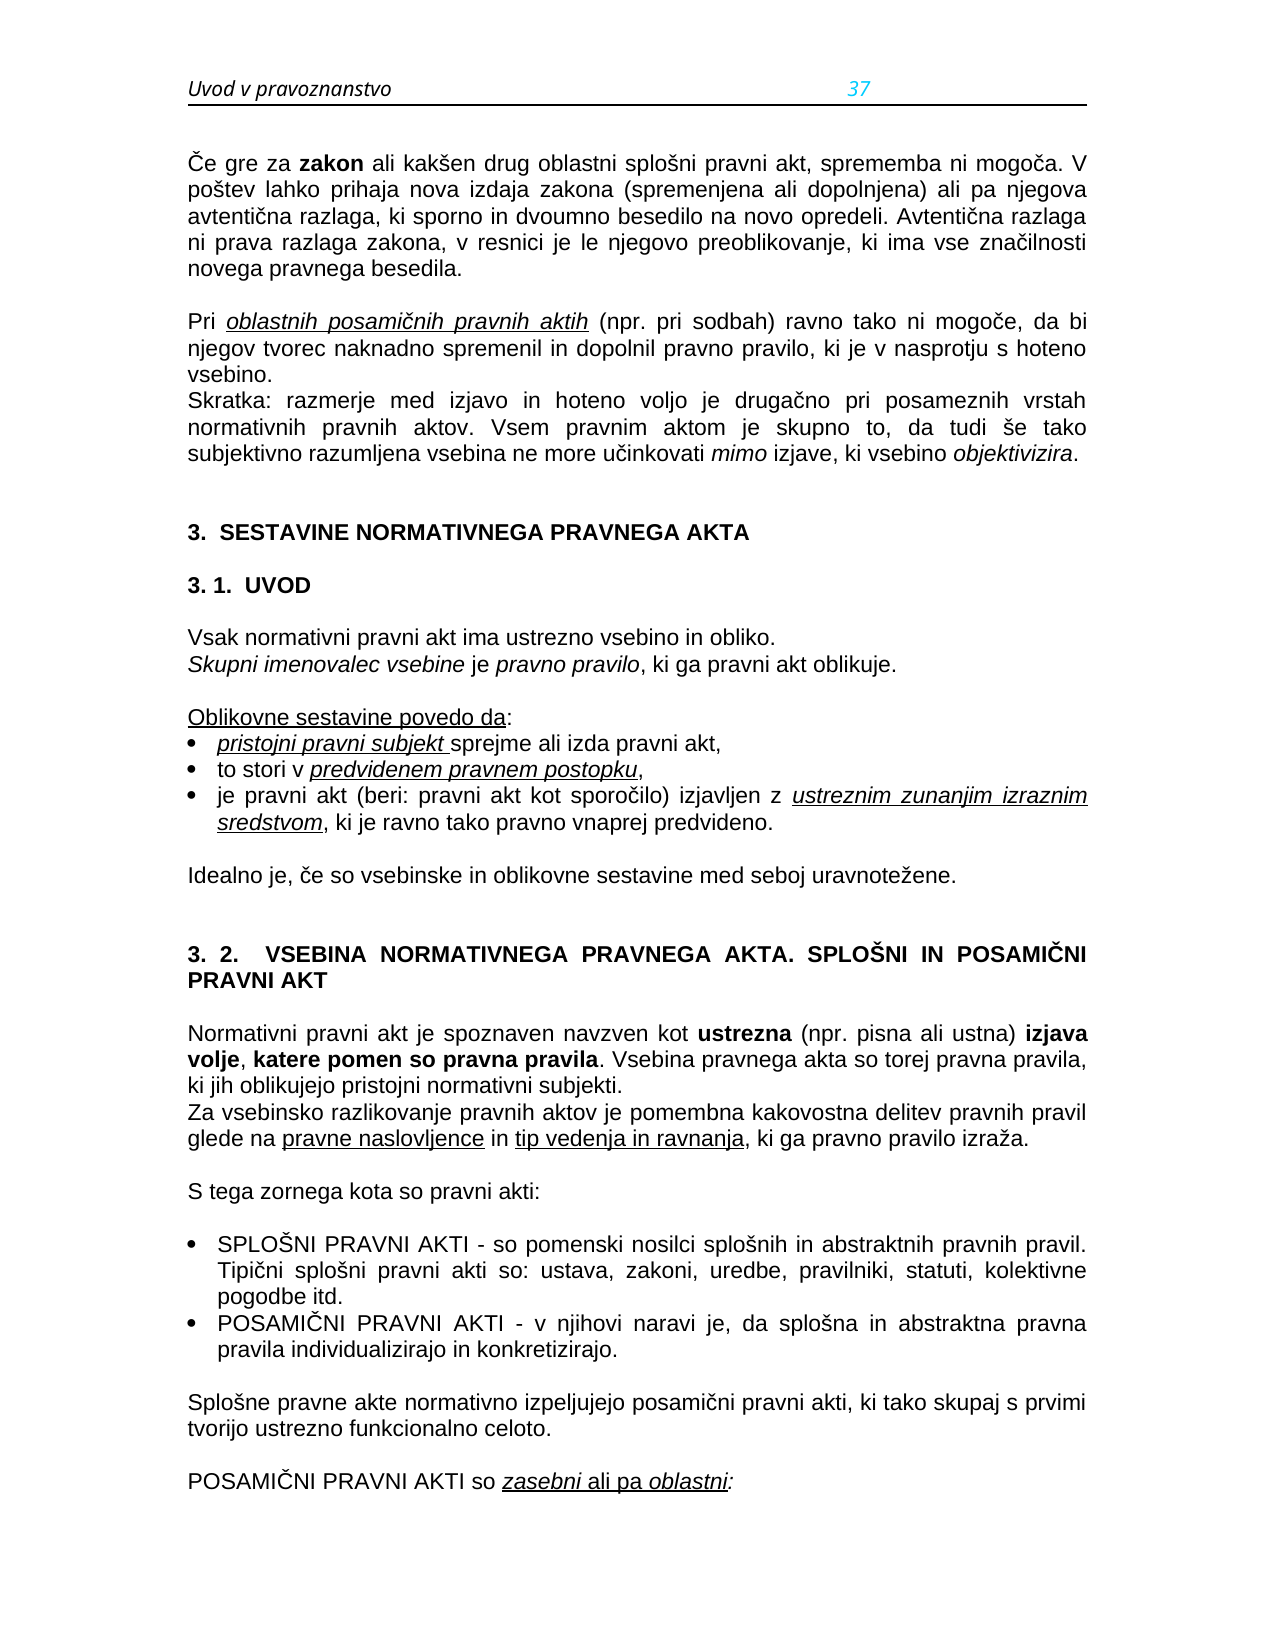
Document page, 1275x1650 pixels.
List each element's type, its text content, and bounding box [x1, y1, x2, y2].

text 3. 1. UVOD [187, 572, 1087, 598]
text Normativni pravni akt je spoznaven navzven kot ustrezna (npr. pisna ali ustna) izjava volje, katere pomen so pravna pravila. Vsebina pravnega akta so torej pravna pravila, ki jih oblikujejo pristojni normativni subjekti. [187, 1020, 1087, 1099]
text Pri oblastnih posamičnih pravnih aktih (npr. pri sodbah) ravno tako ni mogoče, da bi njegov tvorec naknadno spremenil in dopolnil pravno pravilo, ki je v nasprotju s hoteno vsebino. [187, 308, 1087, 387]
text POSAMIČNI PRAVNI AKTI so zasebni ali pa oblastni: [187, 1468, 1087, 1494]
list POSAMIČNI PRAVNI AKTI - v njihovi naravi je, da splošna in abstraktna pravna pravila individualizirajo in konkretizirajo. [187, 1309, 1087, 1362]
text Vsak normativni pravni akt ima ustrezno vsebino in obliko. [187, 624, 1087, 651]
text 3. 2. VSEBINA NORMATIVNEGA PRAVNEGA AKTA. SPLOŠNI IN POSAMIČNI PRAVNI AKT [187, 941, 1087, 993]
text Idealno je, če so vsebinske in oblikovne sestavine med seboj uravnotežene. [187, 862, 1087, 888]
text Skratka: razmerje med izjavo in hoteno voljo je drugačno pri posameznih vrstah normativnih pravnih aktov. Vsem pravnim aktom je skupno to, da tudi še tako subjektivno razumljena vsebina ne more učinkovati mimo izjave, ki vsebino objektivizira. [187, 387, 1087, 466]
text Splošne pravne akte normativno izpeljujejo posamični pravni akti, ki tako skupaj s prvimi tvorijo ustrezno funkcionalno celoto. [187, 1389, 1087, 1441]
list to stori v predvidenem pravnem postopku, [187, 756, 1087, 782]
text Skupni imenovalec vsebine je pravno pravilo, ki ga pravni akt oblikuje. [187, 651, 1087, 677]
list SPLOŠNI PRAVNI AKTI - so pomenski nosilci splošnih in abstraktnih pravnih pravil. Tipični splošni pravni akti so: ustava, zakoni, uredbe, pravilniki, statuti, kolektivne pogodbe itd. [187, 1231, 1087, 1309]
text S tega zornega kota so pravni akti: [187, 1178, 1087, 1204]
text Oblikovne sestavine povedo da: [187, 703, 1087, 730]
text Če gre za zakon ali kakšen drug oblastni splošni pravni akt, sprememba ni mogoča. V poštev lahko prihaja nova izdaja zakona (spremenjena ali dopolnjena) ali pa njegova avtentična razlaga, ki sporno in dvoumno besedilo na novo opredeli. Avtentična razlaga ni prava razlaga zakona, v resnici je le njegovo preoblikovanje, ki ima vse značilnosti novega pravnega besedila. [187, 150, 1087, 282]
list je pravni akt (beri: pravni akt kot sporočilo) izjavljen z ustreznim zunanjim izraznim sredstvom, ki je ravno tako pravno vnaprej predvideno. [187, 782, 1087, 835]
list pristojni pravni subjekt sprejme ali izda pravni akt, [187, 730, 1087, 756]
text Za vsebinsko razlikovanje pravnih aktov je pomembna kakovostna delitev pravnih pravil glede na pravne naslovljence in tip vedenja in ravnanja, ki ga pravno pravilo izraža. [187, 1099, 1087, 1151]
text 3. SESTAVINE NORMATIVNEGA PRAVNEGA AKTA [187, 519, 1087, 545]
